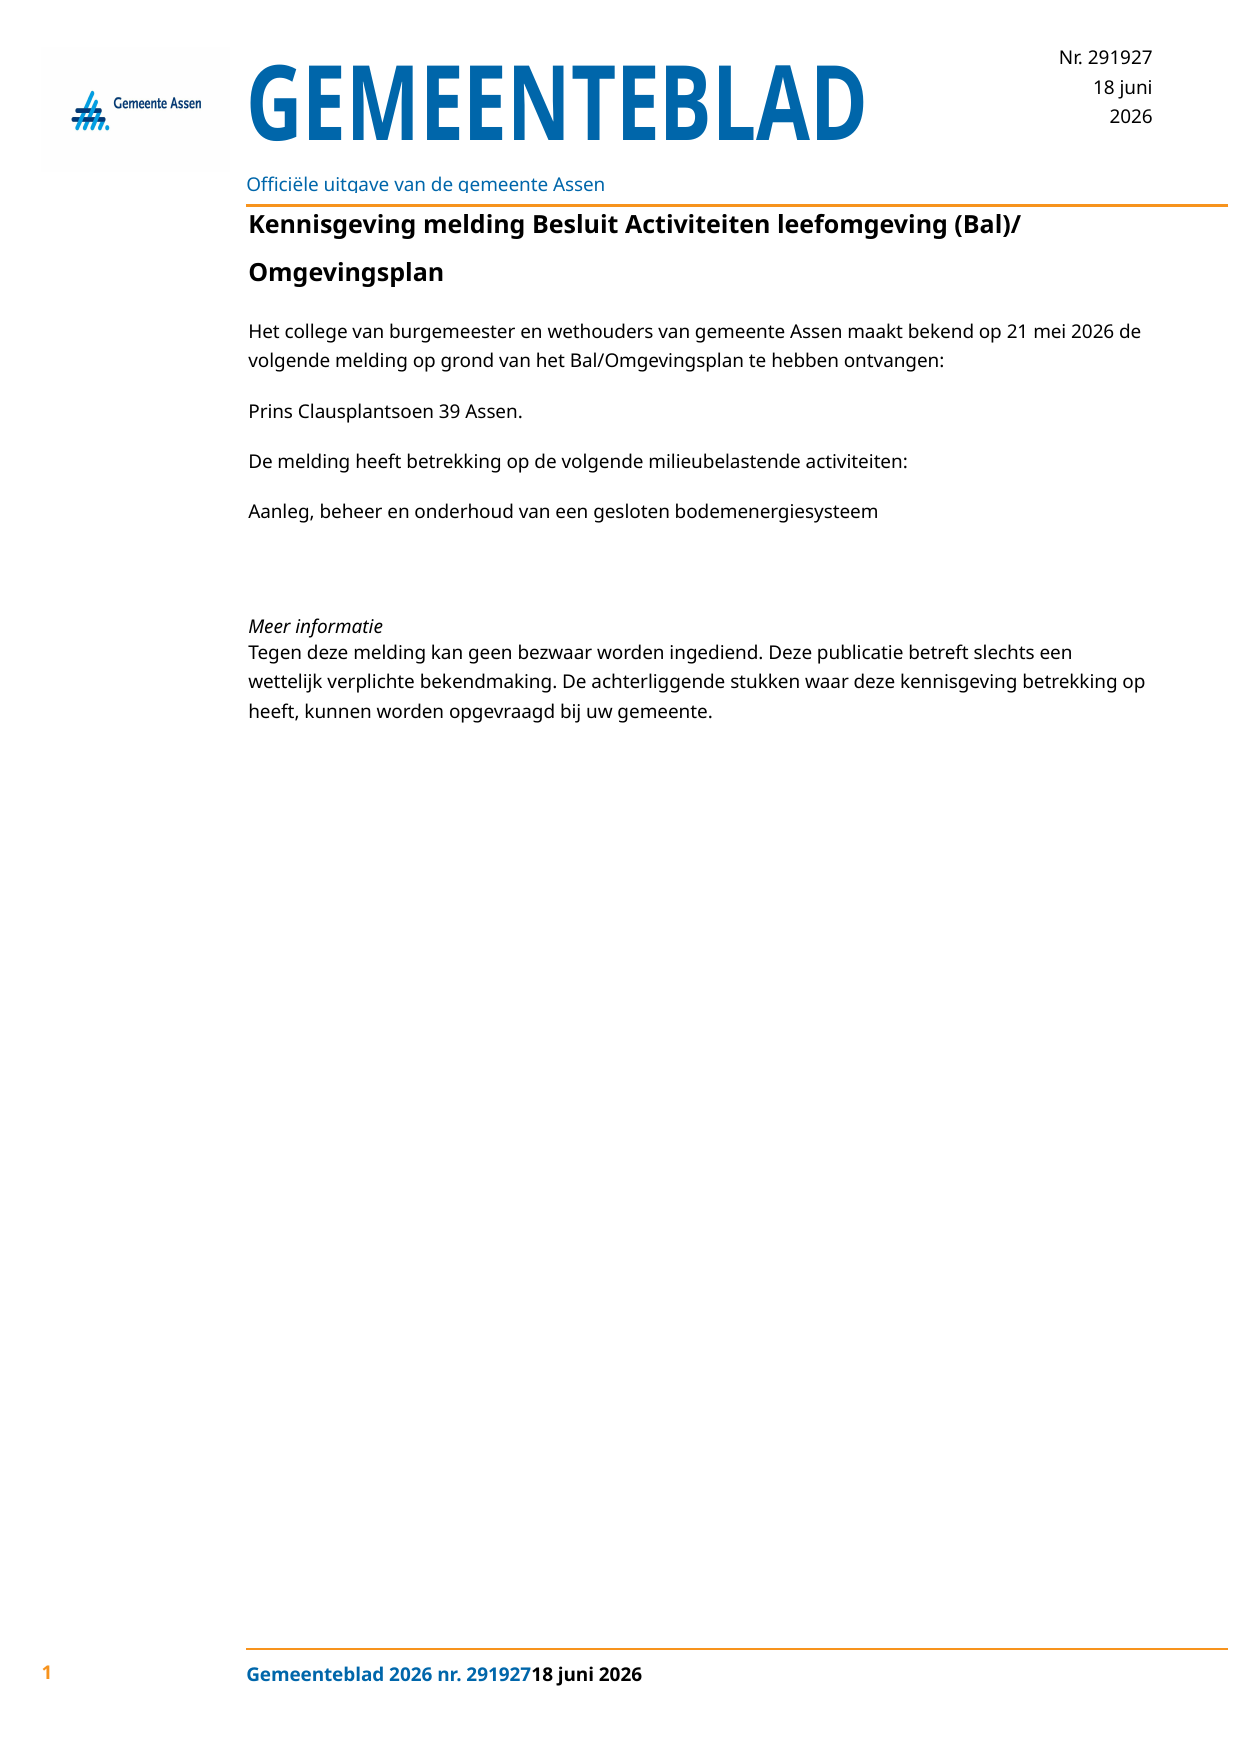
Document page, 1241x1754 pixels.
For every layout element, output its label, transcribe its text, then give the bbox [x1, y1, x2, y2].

text Prins Clausplantsoen 39 Assen. [248, 398, 1152, 424]
text De melding heeft betrekking op de volgende milieubelastende activiteiten: [248, 448, 1152, 474]
picture [41, 47, 231, 172]
text Meer informatie [248, 613, 1152, 639]
text Aanleg, beheer en onderhoud van een gesloten bodemenergiesysteem [248, 499, 1152, 524]
text Kennisgeving melding Besluit Activiteiten leefomgeving (Bal)/ Omgevingsplan [248, 207, 1152, 288]
text Tegen deze melding kan geen bezwaar worden ingediend. Deze publicatie betreft slechts een wettelijk verplichte bekendmaking. De achterliggende stukken waar deze kennisgeving betrekking op heeft, kunnen worden opgevraagd bij uw gemeente. [248, 639, 1152, 724]
text Het college van burgemeester en wethouders van gemeente Assen maakt bekend op 21 mei 2026 de volgende melding op grond van het Bal/Omgevingsplan te hebben ontvangen: [248, 318, 1152, 373]
